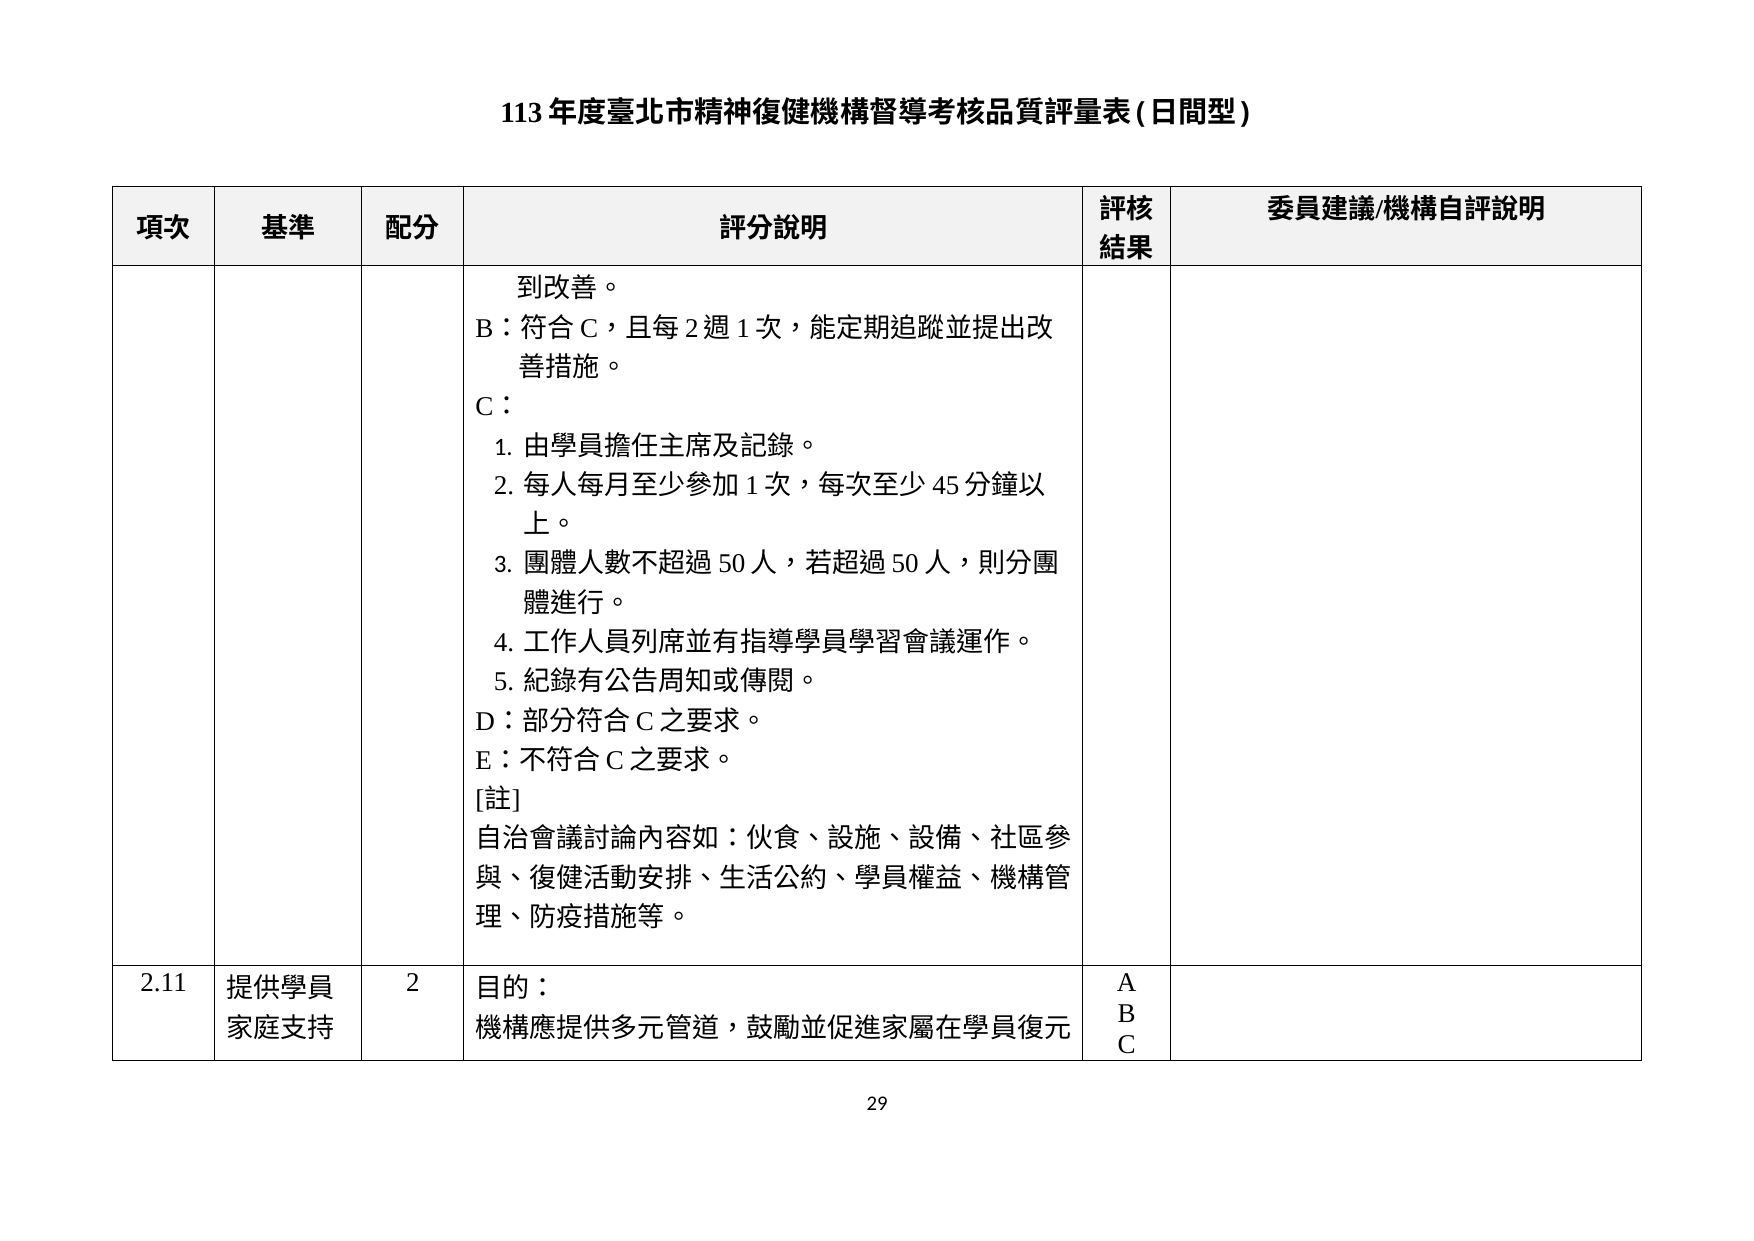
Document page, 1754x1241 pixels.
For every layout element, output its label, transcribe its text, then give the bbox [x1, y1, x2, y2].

table_cell 提供學員家庭支持 [215, 966, 361, 1060]
table_cell [1083, 266, 1170, 965]
table_cell 到改善。 B：符合C，且每2週1次，能定期追蹤並提出改善措施。 C： 由學員擔任主席及記錄。 每人每月至少參加1次，每次至少45分鐘以上。 團體人數不超過50人，若超過50人，則分團體進行。 工作人員列席並有指導學員學習會議運作。 紀錄有公告周知或傳閱。 D：部分符合C之要求。 E：不符合C之要求。 [註] 自治會議討論內容如：伙食、設施、設備、社區參與、復健活動安排、生活公約、學員權益、機構管理、防疫措施等。 [464, 266, 1082, 965]
table_header 委員建議/機構自評說明 [1171, 187, 1641, 265]
table_header 評分說明 [464, 187, 1082, 265]
table_header 評核 結果 [1083, 187, 1170, 265]
table_cell [1171, 966, 1641, 1060]
table_cell A B C [1083, 966, 1170, 1060]
table_cell [1171, 266, 1641, 965]
table_cell [362, 266, 463, 965]
table_cell [215, 266, 361, 965]
table_cell 2 [362, 966, 463, 1060]
table_cell 2.11 [113, 966, 214, 1060]
table_header 配分 [362, 187, 463, 265]
table_header 項次 [113, 187, 214, 265]
table_cell [113, 266, 214, 965]
table_cell 目的： 機構應提供多元管道，鼓勵並促進家屬在學員復元 [464, 966, 1082, 1060]
table_header 基準 [215, 187, 361, 265]
